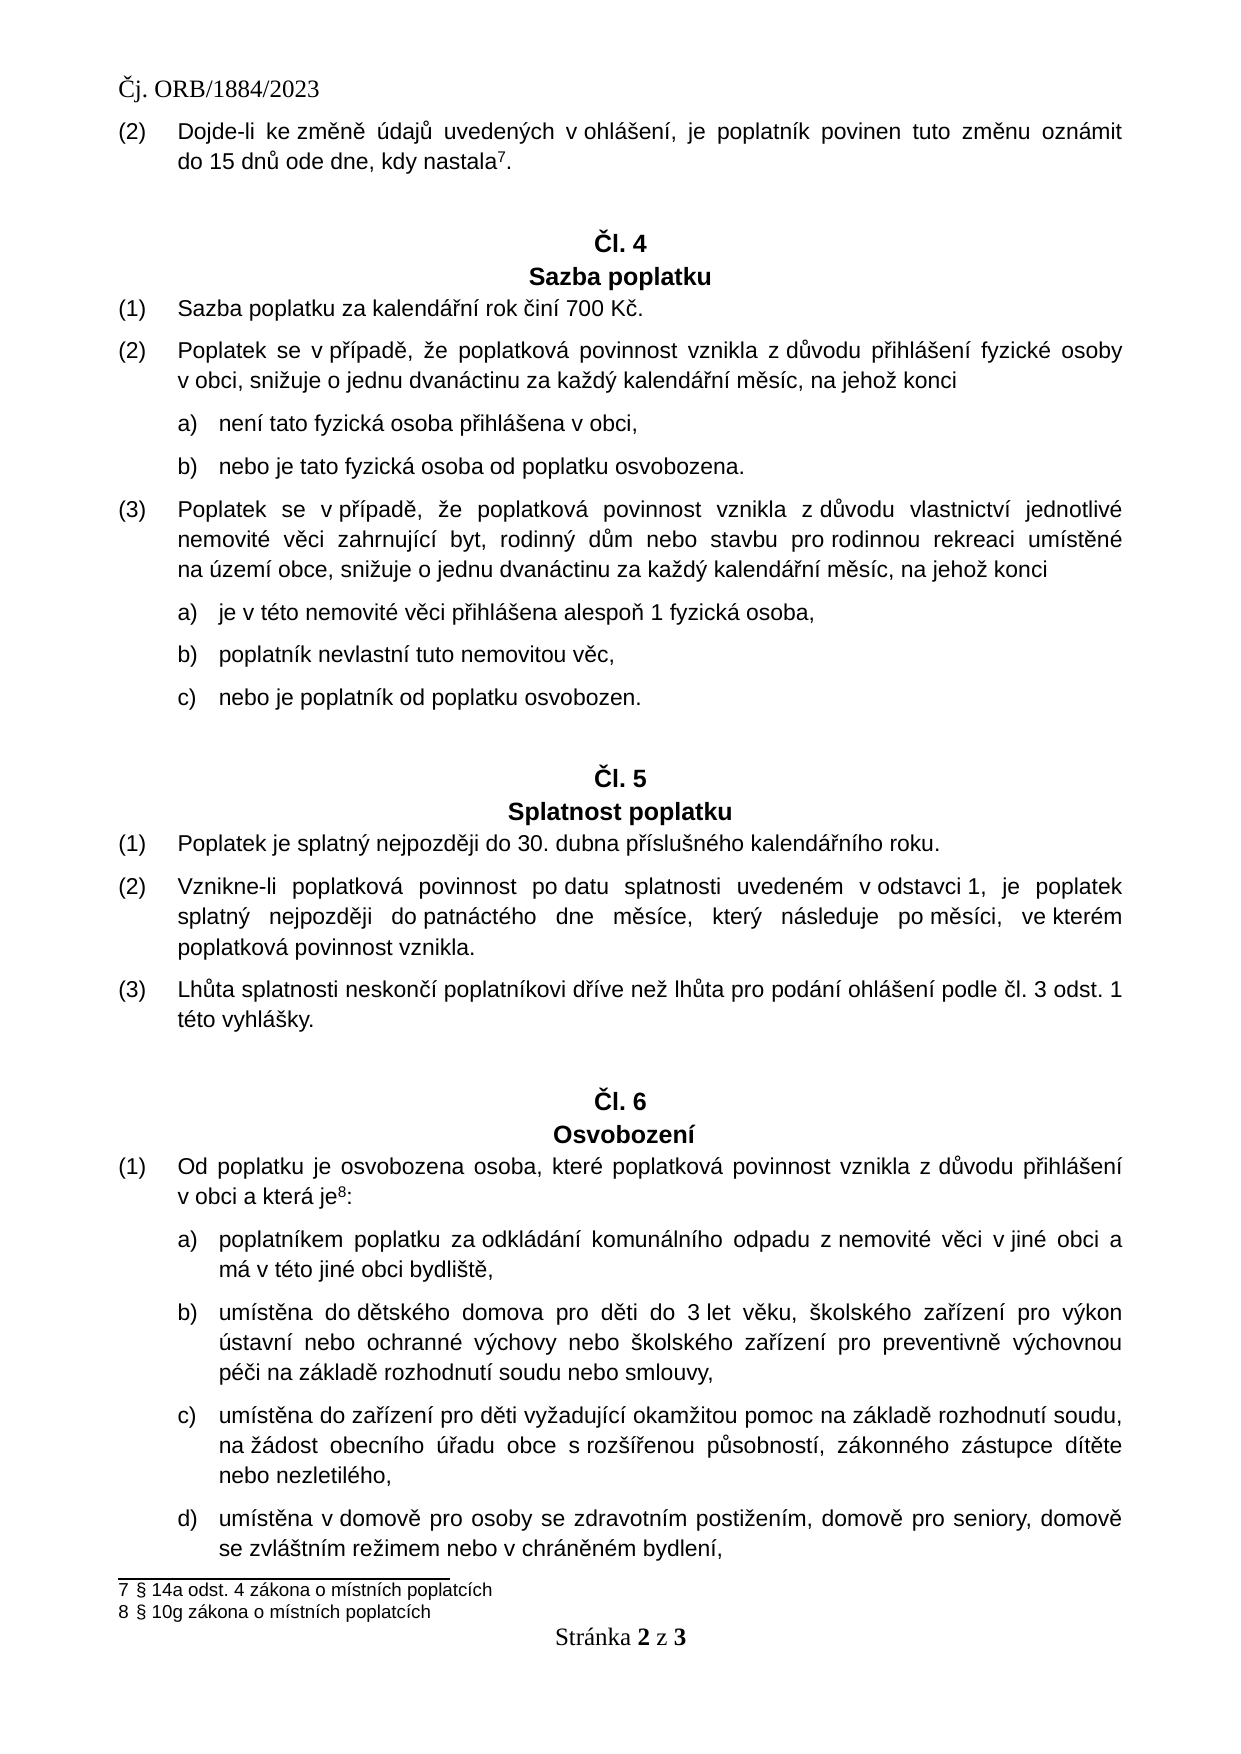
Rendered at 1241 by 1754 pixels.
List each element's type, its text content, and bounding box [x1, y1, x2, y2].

subtitle Čl. 4 Sazba poplatku [118, 228, 1122, 290]
list umístěna do dětského domova pro děti do 3 let věku, školského zařízení pro výkon ústavní nebo ochranné výchovy nebo školského zařízení pro preventivně výchovnou péči na základě rozhodnutí soudu nebo smlouvy, [177, 1298, 1122, 1385]
list Poplatek se v případě, že poplatková povinnost vznikla z důvodu přihlášení fyzické osoby v obci, snižuje o jednu dvanáctinu za každý kalendářní měsíc, na jehož konci [118, 337, 1122, 394]
list poplatníkem poplatku za odkládání komunálního odpadu z nemovité věci v jiné obci a má v této jiné obci bydliště, [177, 1226, 1122, 1282]
list Sazba poplatku za kalendářní rok činí 700 Kč. [118, 294, 1122, 321]
list Od poplatku je osvobozena osoba, které poplatková povinnost vznikla z důvodu přihlášení v obci a která je: [118, 1153, 1122, 1209]
list § 14a odst. 4 zákona o místních poplatcích [118, 1579, 1122, 1601]
list Dojde-li ke změně údajů uvedených v ohlášení, je poplatník povinen tuto změnu oznámit do 15 dnů ode dne, kdy nastala. [118, 118, 1122, 175]
list nebo je poplatník od poplatku osvobozen. [177, 684, 1122, 711]
list umístěna do zařízení pro děti vyžadující okamžitou pomoc na základě rozhodnutí soudu, na žádost obecního úřadu obce s rozšířenou působností, zákonného zástupce dítěte nebo nezletilého, [177, 1402, 1122, 1488]
list poplatník nevlastní tuto nemovitou věc, [177, 641, 1122, 668]
list Poplatek je splatný nejpozději do 30. dubna příslušného kalendářního roku. [118, 830, 1122, 857]
subtitle Čl. 6 Osvobození [118, 1087, 1122, 1148]
list § 10g zákona o místních poplatcích [118, 1601, 1122, 1622]
list Poplatek se v případě, že poplatková povinnost vznikla z důvodu vlastnictví jednotlivé nemovité věci zahrnující byt, rodinný dům nebo stavbu pro rodinnou rekreaci umístěné na území obce, snižuje o jednu dvanáctinu za každý kalendářní měsíc, na jehož konci [118, 496, 1122, 582]
list umístěna v domově pro osoby se zdravotním postižením, domově pro seniory, domově se zvláštním režimem nebo v chráněném bydlení, [177, 1505, 1122, 1561]
list nebo je tato fyzická osoba od poplatku osvobozena. [177, 453, 1122, 479]
list Lhůta splatnosti neskončí poplatníkovi dříve než lhůta pro podání ohlášení podle čl. 3 odst. 1 této vyhlášky. [118, 976, 1122, 1033]
list není tato fyzická osoba přihlášena v obci, [177, 410, 1122, 437]
list je v této nemovité věci přihlášena alespoň 1 fyzická osoba, [177, 599, 1122, 625]
list Vznikne-li poplatková povinnost po datu splatnosti uvedeném v odstavci 1, je poplatek splatný nejpozději do patnáctého dne měsíce, který následuje po měsíci, ve kterém poplatková povinnost vznikla. [118, 873, 1122, 960]
subtitle Čl. 5 Splatnost poplatku [118, 764, 1122, 826]
